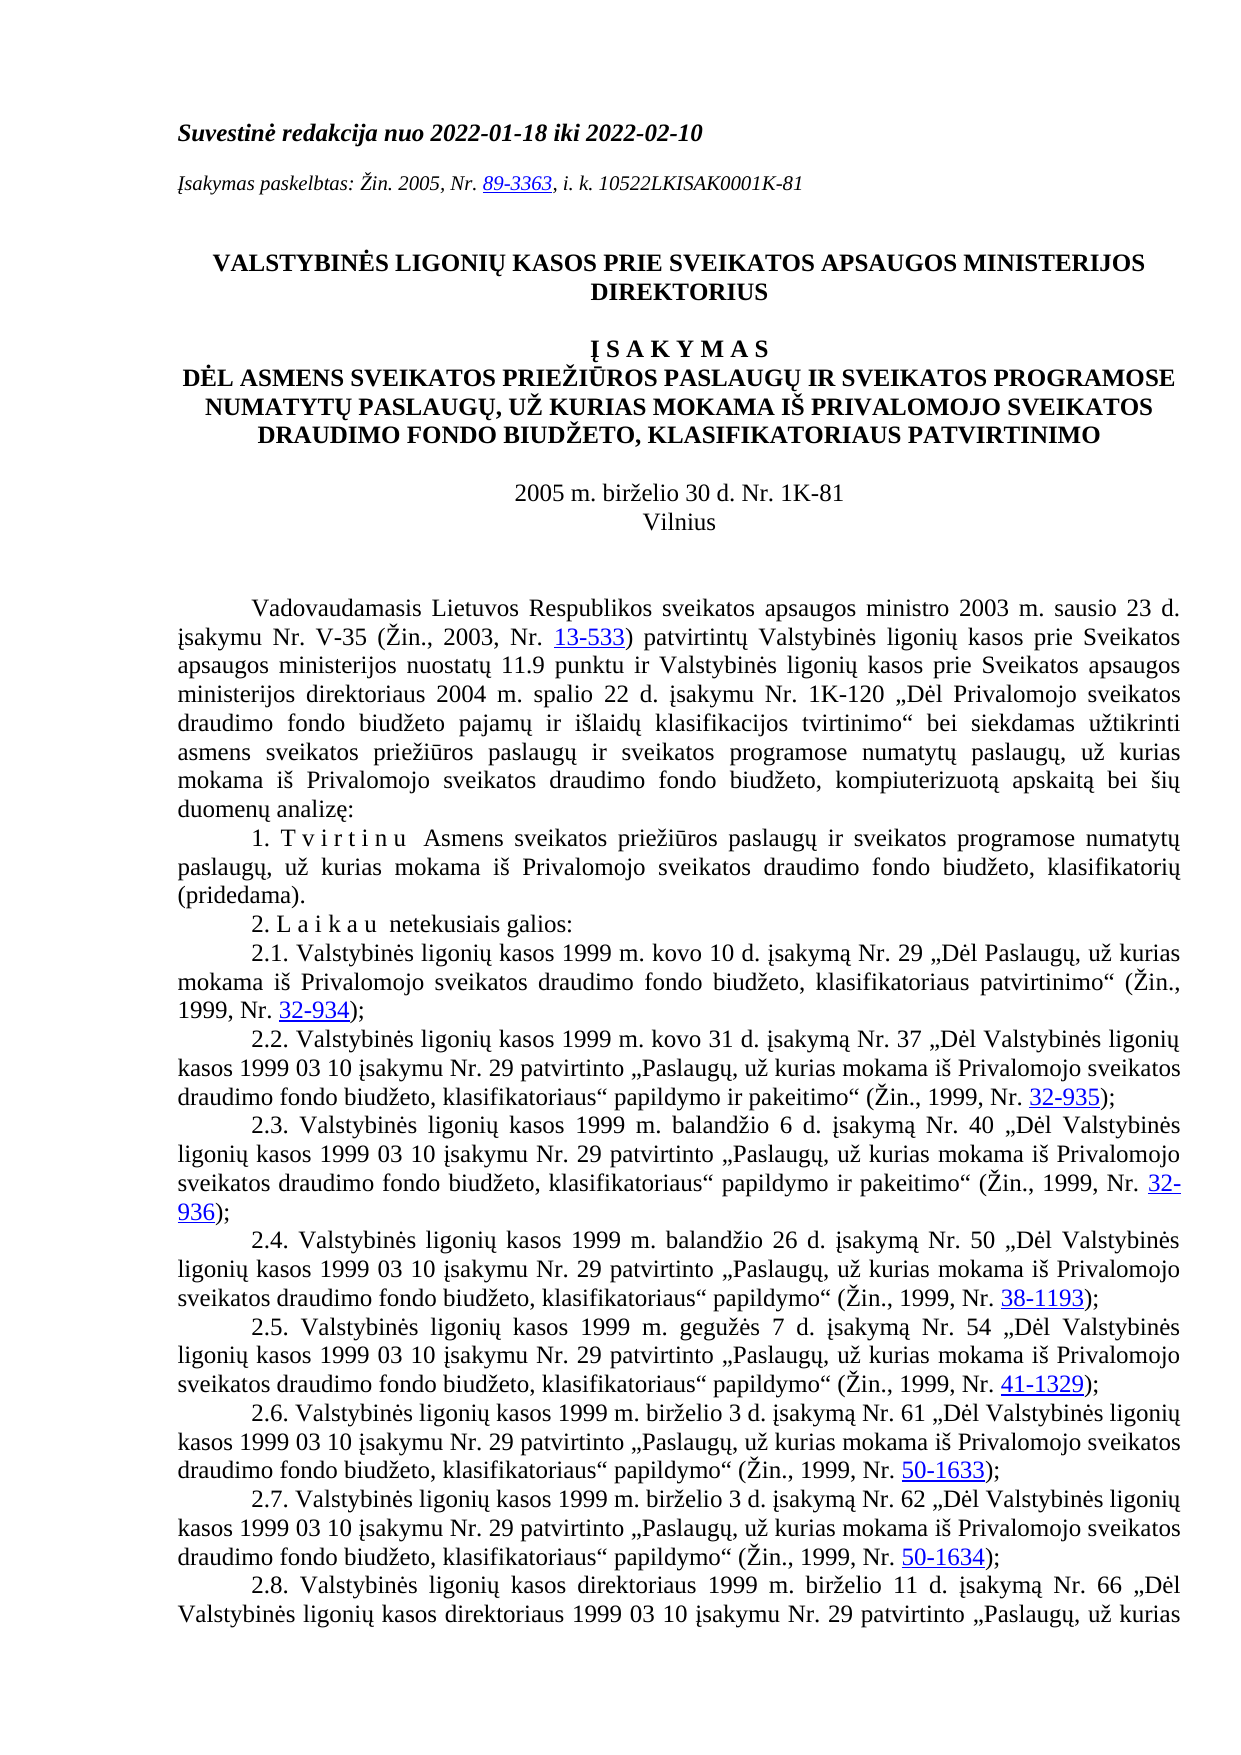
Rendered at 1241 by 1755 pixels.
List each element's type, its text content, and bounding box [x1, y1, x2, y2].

text Įsakymas paskelbtas: Žin. 2005, Nr. 89-3363, i. k. 10522LKISAK0001K-81 [177, 171, 1181, 195]
text Suvestinė redakcija nuo 2022-01-18 iki 2022-02-10 [177, 118, 1181, 147]
text VALSTYBINĖS LIGONIŲ KASOS PRIE SVEIKATOS APSAUGOS MINISTERIJOS DIREKTORIUS [177, 248, 1181, 305]
text 2.1. Valstybinės ligonių kasos 1999 m. kovo 10 d. įsakymą Nr. 29 „Dėl Paslaugų, už kurias mokama iš Privalomojo sveikatos draudimo fondo biudžeto, klasifikatoriaus patvirtinimo“ (Žin., 1999, Nr. 32-934); [177, 938, 1181, 1024]
text 2. Laikau netekusiais galios: [177, 909, 1181, 938]
text 1. Tvirtinu Asmens sveikatos priežiūros paslaugų ir sveikatos programose numatytų paslaugų, už kurias mokama iš Privalomojo sveikatos draudimo fondo biudžeto, klasifikatorių (pridedama). [177, 823, 1181, 909]
text 2.2. Valstybinės ligonių kasos 1999 m. kovo 31 d. įsakymą Nr. 37 „Dėl Valstybinės ligonių kasos 1999 03 10 įsakymu Nr. 29 patvirtinto „Paslaugų, už kurias mokama iš Privalomojo sveikatos draudimo fondo biudžeto, klasifikatoriaus“ papildymo ir pakeitimo“ (Žin., 1999, Nr. 32-935); [177, 1024, 1181, 1110]
text DĖL ASMENS SVEIKATOS PRIEŽIŪROS PASLAUGŲ IR SVEIKATOS PROGRAMOSE NUMATYTŲ PASLAUGŲ, UŽ KURIAS MOKAMA IŠ PRIVALOMOJO SVEIKATOS DRAUDIMO FONDO BIUDŽETO, KLASIFIKATORIAUS PATVIRTINIMO [177, 363, 1181, 449]
text Vilnius [177, 507, 1181, 535]
text 2.4. Valstybinės ligonių kasos 1999 m. balandžio 26 d. įsakymą Nr. 50 „Dėl Valstybinės ligonių kasos 1999 03 10 įsakymu Nr. 29 patvirtinto „Paslaugų, už kurias mokama iš Privalomojo sveikatos draudimo fondo biudžeto, klasifikatoriaus“ papildymo“ (Žin., 1999, Nr. 38-1193); [177, 1225, 1181, 1312]
text 2.5. Valstybinės ligonių kasos 1999 m. gegužės 7 d. įsakymą Nr. 54 „Dėl Valstybinės ligonių kasos 1999 03 10 įsakymu Nr. 29 patvirtinto „Paslaugų, už kurias mokama iš Privalomojo sveikatos draudimo fondo biudžeto, klasifikatoriaus“ papildymo“ (Žin., 1999, Nr. 41-1329); [177, 1312, 1181, 1398]
text 2.3. Valstybinės ligonių kasos 1999 m. balandžio 6 d. įsakymą Nr. 40 „Dėl Valstybinės ligonių kasos 1999 03 10 įsakymu Nr. 29 patvirtinto „Paslaugų, už kurias mokama iš Privalomojo sveikatos draudimo fondo biudžeto, klasifikatoriaus“ papildymo ir pakeitimo“ (Žin., 1999, Nr. 32-936); [177, 1110, 1181, 1225]
text 2005 m. birželio 30 d. Nr. 1K-81 [177, 478, 1181, 507]
text Į S A K Y M A S [177, 334, 1181, 363]
text 2.6. Valstybinės ligonių kasos 1999 m. birželio 3 d. įsakymą Nr. 61 „Dėl Valstybinės ligonių kasos 1999 03 10 įsakymu Nr. 29 patvirtinto „Paslaugų, už kurias mokama iš Privalomojo sveikatos draudimo fondo biudžeto, klasifikatoriaus“ papildymo“ (Žin., 1999, Nr. 50-1633); [177, 1398, 1181, 1484]
text 2.7. Valstybinės ligonių kasos 1999 m. birželio 3 d. įsakymą Nr. 62 „Dėl Valstybinės ligonių kasos 1999 03 10 įsakymu Nr. 29 patvirtinto „Paslaugų, už kurias mokama iš Privalomojo sveikatos draudimo fondo biudžeto, klasifikatoriaus“ papildymo“ (Žin., 1999, Nr. 50-1634); [177, 1484, 1181, 1570]
text 2.8. Valstybinės ligonių kasos direktoriaus 1999 m. birželio 11 d. įsakymą Nr. 66 „Dėl Valstybinės ligonių kasos direktoriaus 1999 03 10 įsakymu Nr. 29 patvirtinto „Paslaugų, už kurias [177, 1570, 1181, 1628]
text Vadovaudamasis Lietuvos Respublikos sveikatos apsaugos ministro 2003 m. sausio 23 d. įsakymu Nr. V-35 (Žin., 2003, Nr. 13-533) patvirtintų Valstybinės ligonių kasos prie Sveikatos apsaugos ministerijos nuostatų 11.9 punktu ir Valstybinės ligonių kasos prie Sveikatos apsaugos ministerijos direktoriaus 2004 m. spalio 22 d. įsakymu Nr. 1K-120 „Dėl Privalomojo sveikatos draudimo fondo biudžeto pajamų ir išlaidų klasifikacijos tvirtinimo“ bei siekdamas užtikrinti asmens sveikatos priežiūros paslaugų ir sveikatos programose numatytų paslaugų, už kurias mokama iš Privalomojo sveikatos draudimo fondo biudžeto, kompiuterizuotą apskaitą bei šių duomenų analizę: [177, 593, 1181, 823]
